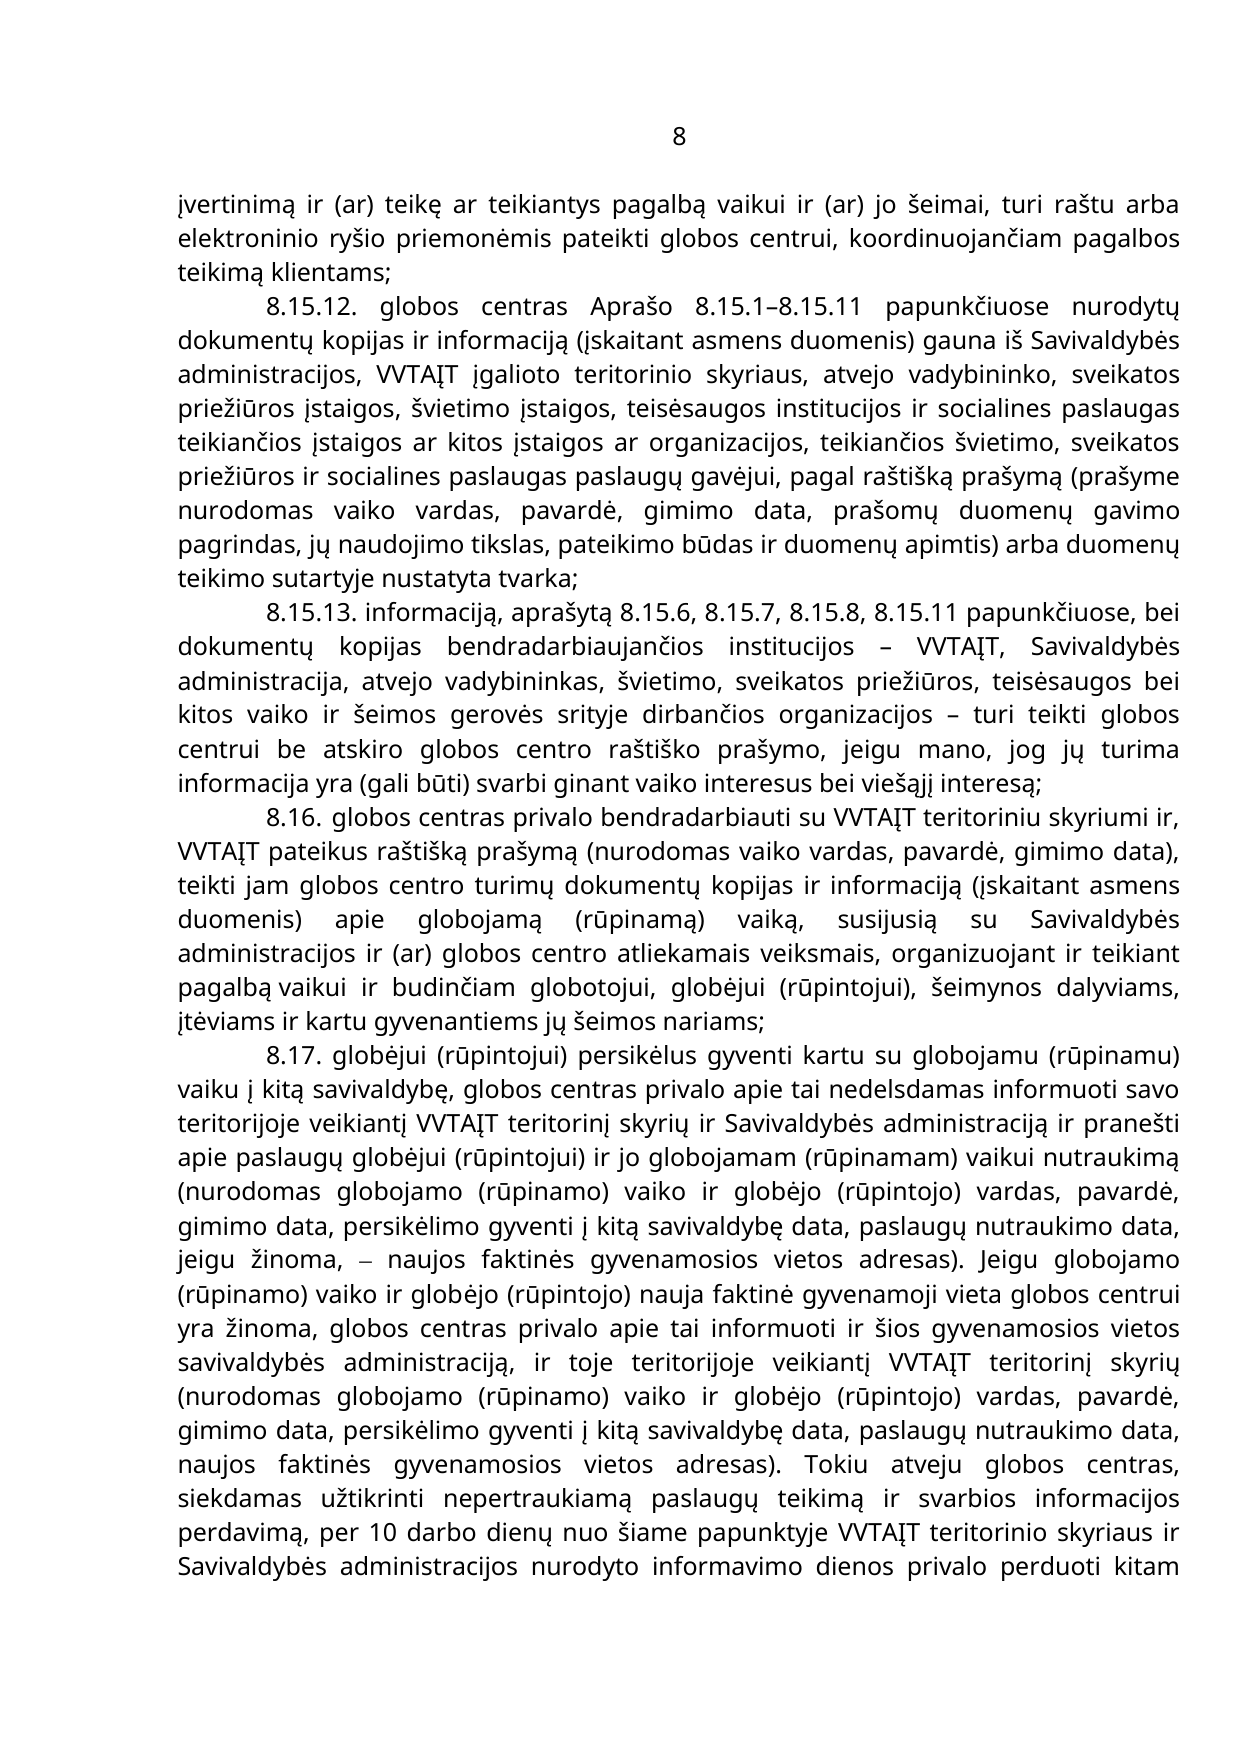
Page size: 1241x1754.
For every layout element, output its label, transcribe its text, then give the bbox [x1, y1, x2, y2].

text 8.15.13. informaciją, aprašytą 8.15.6, 8.15.7, 8.15.8, 8.15.11 papunkčiuose, bei dokumentų kopijas bendradarbiaujančios institucijos – VVTAĮT, Savivaldybės administracija, atvejo vadybininkas, švietimo, sveikatos priežiūros, teisėsaugos bei kitos vaiko ir šeimos gerovės srityje dirbančios organizacijos – turi teikti globos centrui be atskiro globos centro raštiško prašymo, jeigu mano, jog jų turima informacija yra (gali būti) svarbi ginant vaiko interesus bei viešąjį interesą; [177, 595, 1181, 799]
text 8.17. globėjui (rūpintojui) persikėlus gyventi kartu su globojamu (rūpinamu) vaiku į kitą savivaldybę, globos centras privalo apie tai nedelsdamas informuoti savo teritorijoje veikiantį VVTAĮT teritorinį skyrių ir Savivaldybės administraciją ir pranešti apie paslaugų globėjui (rūpintojui) ir jo globojamam (rūpinamam) vaikui nutraukimą (nurodomas globojamo (rūpinamo) vaiko ir globėjo (rūpintojo) vardas, pavardė, gimimo data, persikėlimo gyventi į kitą savivaldybę data, paslaugų nutraukimo data, jeigu žinoma, ‒ naujos faktinės gyvenamosios vietos adresas). Jeigu globojamo (rūpinamo) vaiko ir globėjo (rūpintojo) nauja faktinė gyvenamoji vieta globos centrui yra žinoma, globos centras privalo apie tai informuoti ir šios gyvenamosios vietos savivaldybės administraciją, ir toje teritorijoje veikiantį VVTAĮT teritorinį skyrių (nurodomas globojamo (rūpinamo) vaiko ir globėjo (rūpintojo) vardas, pavardė, gimimo data, persikėlimo gyventi į kitą savivaldybę data, paslaugų nutraukimo data, naujos faktinės gyvenamosios vietos adresas). Tokiu atveju globos centras, siekdamas užtikrinti nepertraukiamą paslaugų teikimą ir svarbios informacijos perdavimą, per 10 darbo dienų nuo šiame papunktyje VVTAĮT teritorinio skyriaus ir Savivaldybės administracijos nurodyto informavimo dienos privalo perduoti kitam [177, 1038, 1181, 1583]
text įvertinimą ir (ar) teikę ar teikiantys pagalbą vaikui ir (ar) jo šeimai, turi raštu arba elektroninio ryšio priemonėmis pateikti globos centrui, koordinuojančiam pagalbos teikimą klientams; [177, 186, 1181, 288]
text 8.16. globos centras privalo bendradarbiauti su VVTAĮT teritoriniu skyriumi ir, VVTAĮT pateikus raštišką prašymą (nurodomas vaiko vardas, pavardė, gimimo data), teikti jam globos centro turimų dokumentų kopijas ir informaciją (įskaitant asmens duomenis) apie globojamą (rūpinamą) vaiką, susijusią su Savivaldybės administracijos ir (ar) globos centro atliekamais veiksmais, organizuojant ir teikiant pagalbą vaikui ir budinčiam globotojui, globėjui (rūpintojui), šeimynos dalyviams, įtėviams ir kartu gyvenantiems jų šeimos nariams; [177, 799, 1181, 1038]
text 8.15.12. globos centras Aprašo 8.15.1–8.15.11 papunkčiuose nurodytų dokumentų kopijas ir informaciją (įskaitant asmens duomenis) gauna iš Savivaldybės administracijos, VVTAĮT įgalioto teritorinio skyriaus, atvejo vadybininko, sveikatos priežiūros įstaigos, švietimo įstaigos, teisėsaugos institucijos ir socialines paslaugas teikiančios įstaigos ar kitos įstaigos ar organizacijos, teikiančios švietimo, sveikatos priežiūros ir socialines paslaugas paslaugų gavėjui, pagal raštišką prašymą (prašyme nurodomas vaiko vardas, pavardė, gimimo data, prašomų duomenų gavimo pagrindas, jų naudojimo tikslas, pateikimo būdas ir duomenų apimtis) arba duomenų teikimo sutartyje nustatyta tvarka; [177, 288, 1181, 595]
